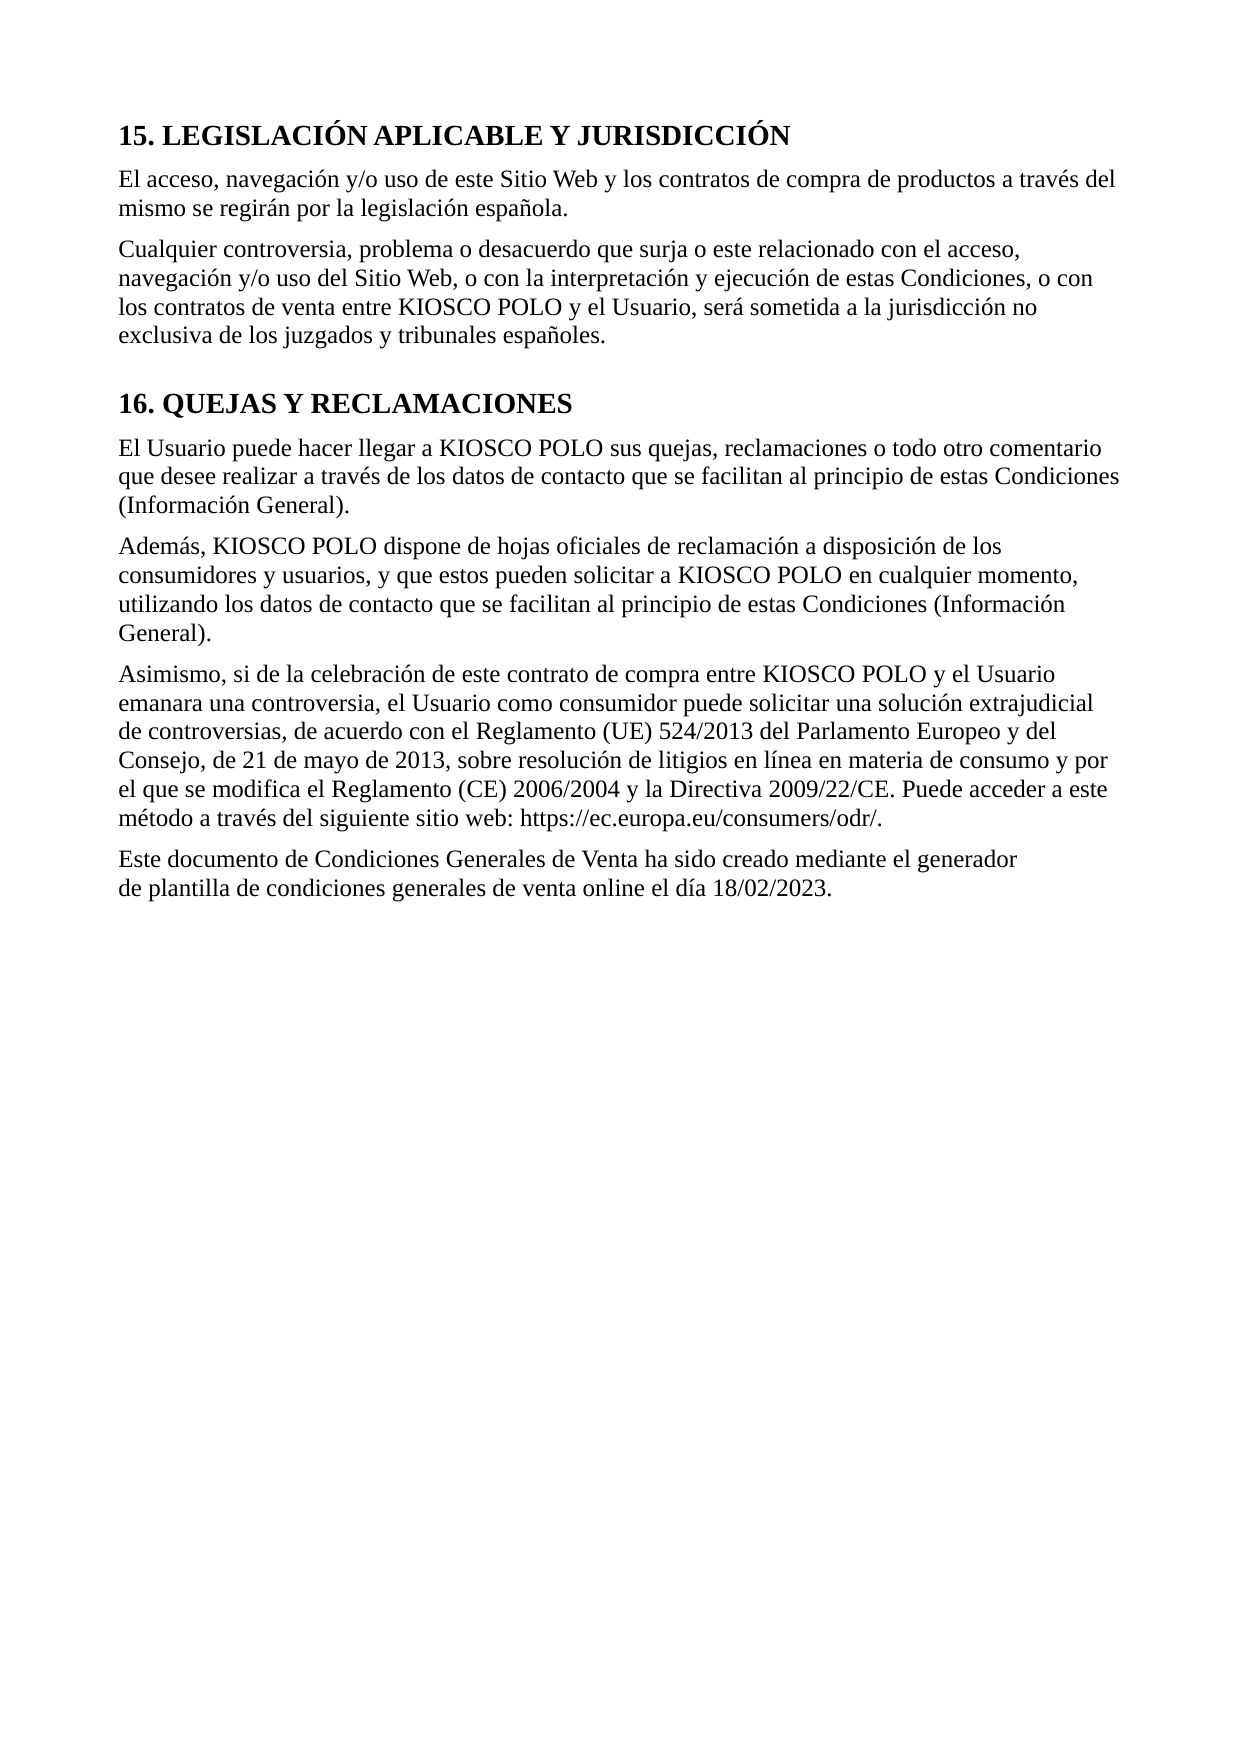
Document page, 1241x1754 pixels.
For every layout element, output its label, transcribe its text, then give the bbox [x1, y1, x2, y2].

text Cualquier controversia, problema o desacuerdo que surja o este relacionado con el acceso, navegación y/o uso del Sitio Web, o con la interpretación y ejecución de estas Condiciones, o con los contratos de venta entre KIOSCO POLO y el Usuario, será sometida a la jurisdicción no exclusiva de los juzgados y tribunales españoles. [118, 234, 1122, 349]
text Este documento de Condiciones Generales de Venta ha sido creado mediante el generador de plantilla de condiciones generales de venta online el día 18/02/2023. [118, 844, 1122, 901]
text El acceso, navegación y/o uso de este Sitio Web y los contratos de compra de productos a través del mismo se regirán por la legislación española. [118, 164, 1122, 222]
subtitle 15. LEGISLACIÓN APLICABLE Y JURISDICCIÓN [118, 118, 1122, 152]
text Asimismo, si de la celebración de este contrato de compra entre KIOSCO POLO y el Usuario emanara una controversia, el Usuario como consumidor puede solicitar una solución extrajudicial de controversias, de acuerdo con el Reglamento (UE) 524/2013 del Parlamento Europeo y del Consejo, de 21 de mayo de 2013, sobre resolución de litigios en línea en materia de consumo y por el que se modifica el Reglamento (CE) 2006/2004 y la Directiva 2009/22/CE. Puede acceder a este método a través del siguiente sitio web: https://ec.europa.eu/consumers/odr/. [118, 659, 1122, 831]
text El Usuario puede hacer llegar a KIOSCO POLO sus quejas, reclamaciones o todo otro comentario que desee realizar a través de los datos de contacto que se facilitan al principio de estas Condiciones (Información General). [118, 433, 1122, 519]
subtitle 16. QUEJAS Y RECLAMACIONES [118, 387, 1122, 420]
text Además, KIOSCO POLO dispone de hojas oficiales de reclamación a disposición de los consumidores y usuarios, y que estos pueden solicitar a KIOSCO POLO en cualquier momento, utilizando los datos de contacto que se facilitan al principio de estas Condiciones (Información General). [118, 531, 1122, 646]
